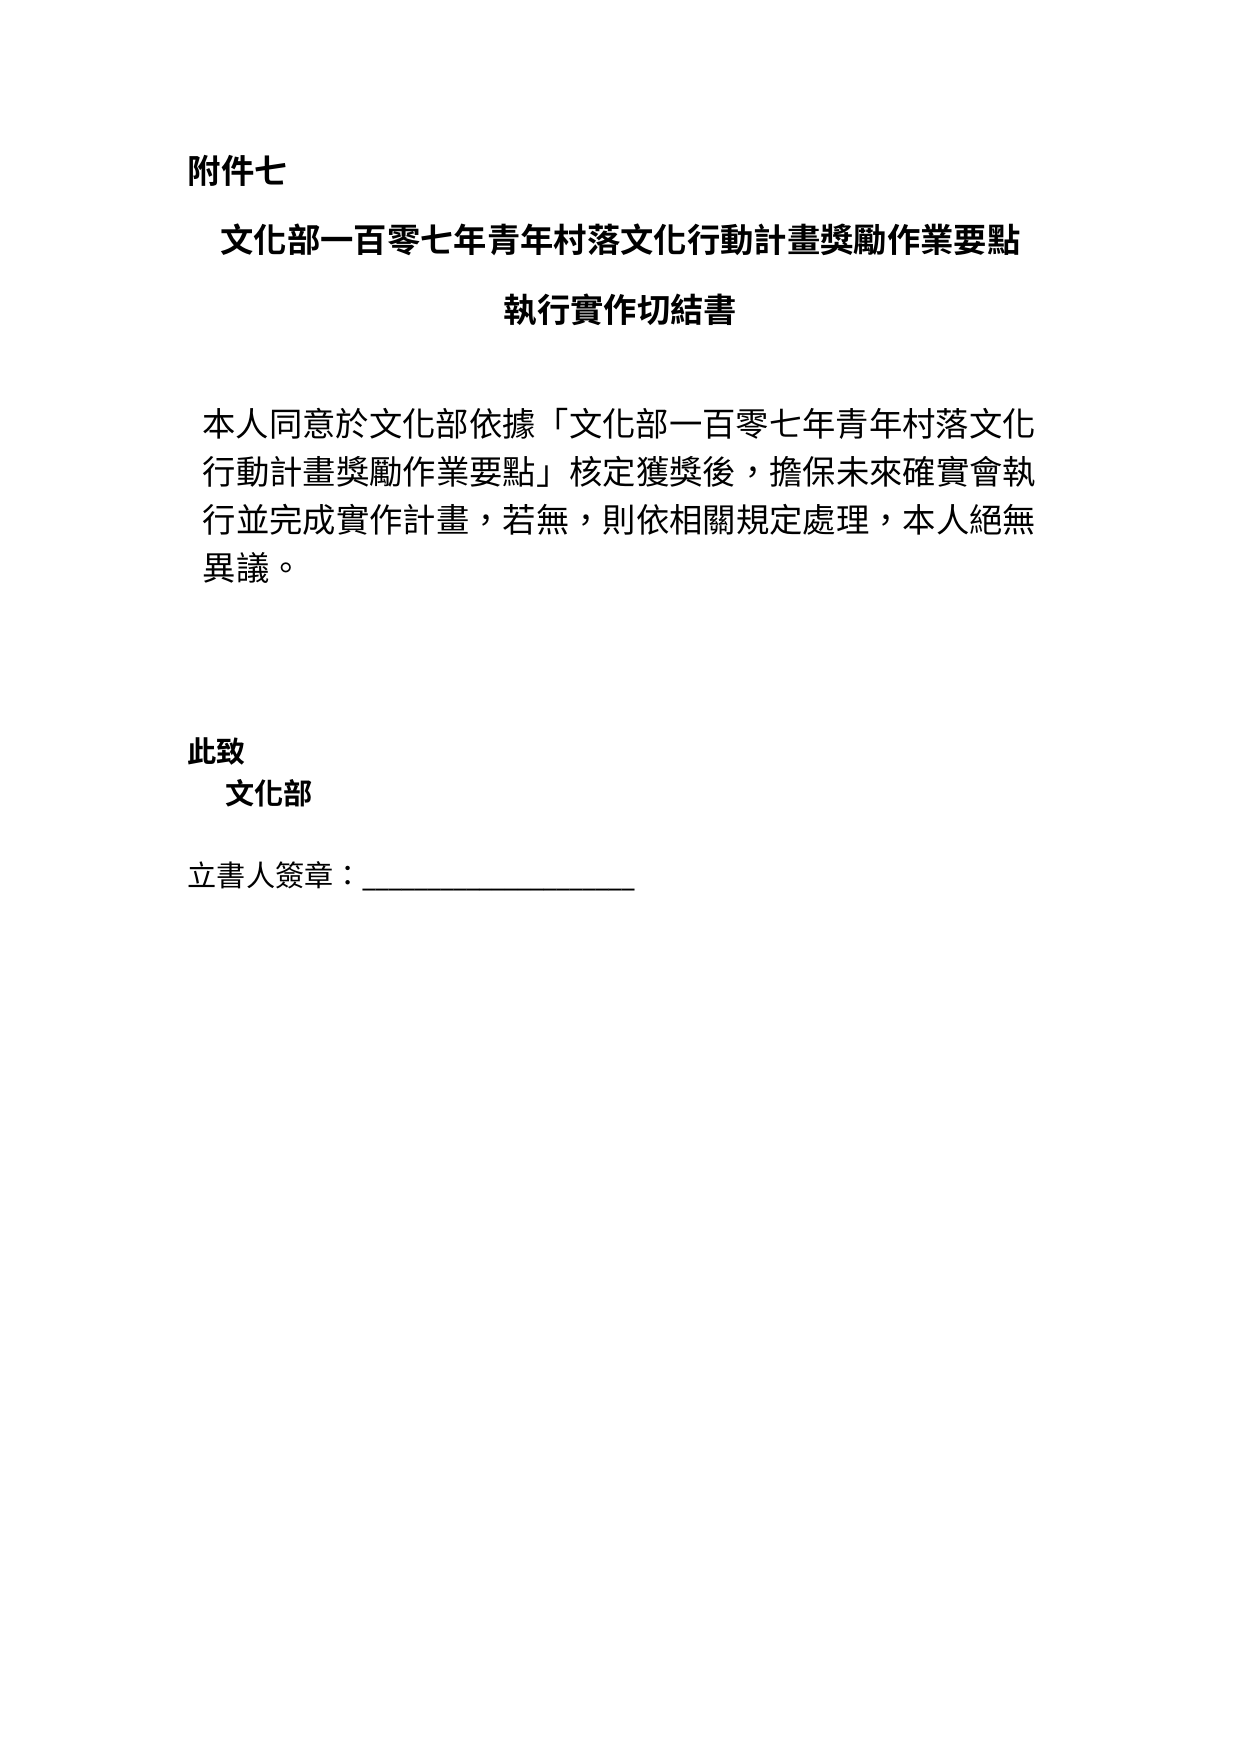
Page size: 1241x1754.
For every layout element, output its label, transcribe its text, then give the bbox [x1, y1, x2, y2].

text 本人同意於文化部依據「文化部一百零七年青年村落文化行動計畫獎勵作業要點」核定獲獎後，擔保未來確實會執行並完成實作計畫，若無，則依相關規定處理，本人絕無異議。 [202, 397, 1053, 590]
text 執行實作切結書 [187, 281, 1053, 333]
text 此致 [187, 728, 1053, 771]
text 立書人簽章：_____________________ [187, 852, 1053, 895]
text 文化部 [187, 771, 1053, 813]
text 文化部一百零七年青年村落文化行動計畫獎勵作業要點 [187, 210, 1053, 262]
text 附件七 [187, 150, 1053, 192]
